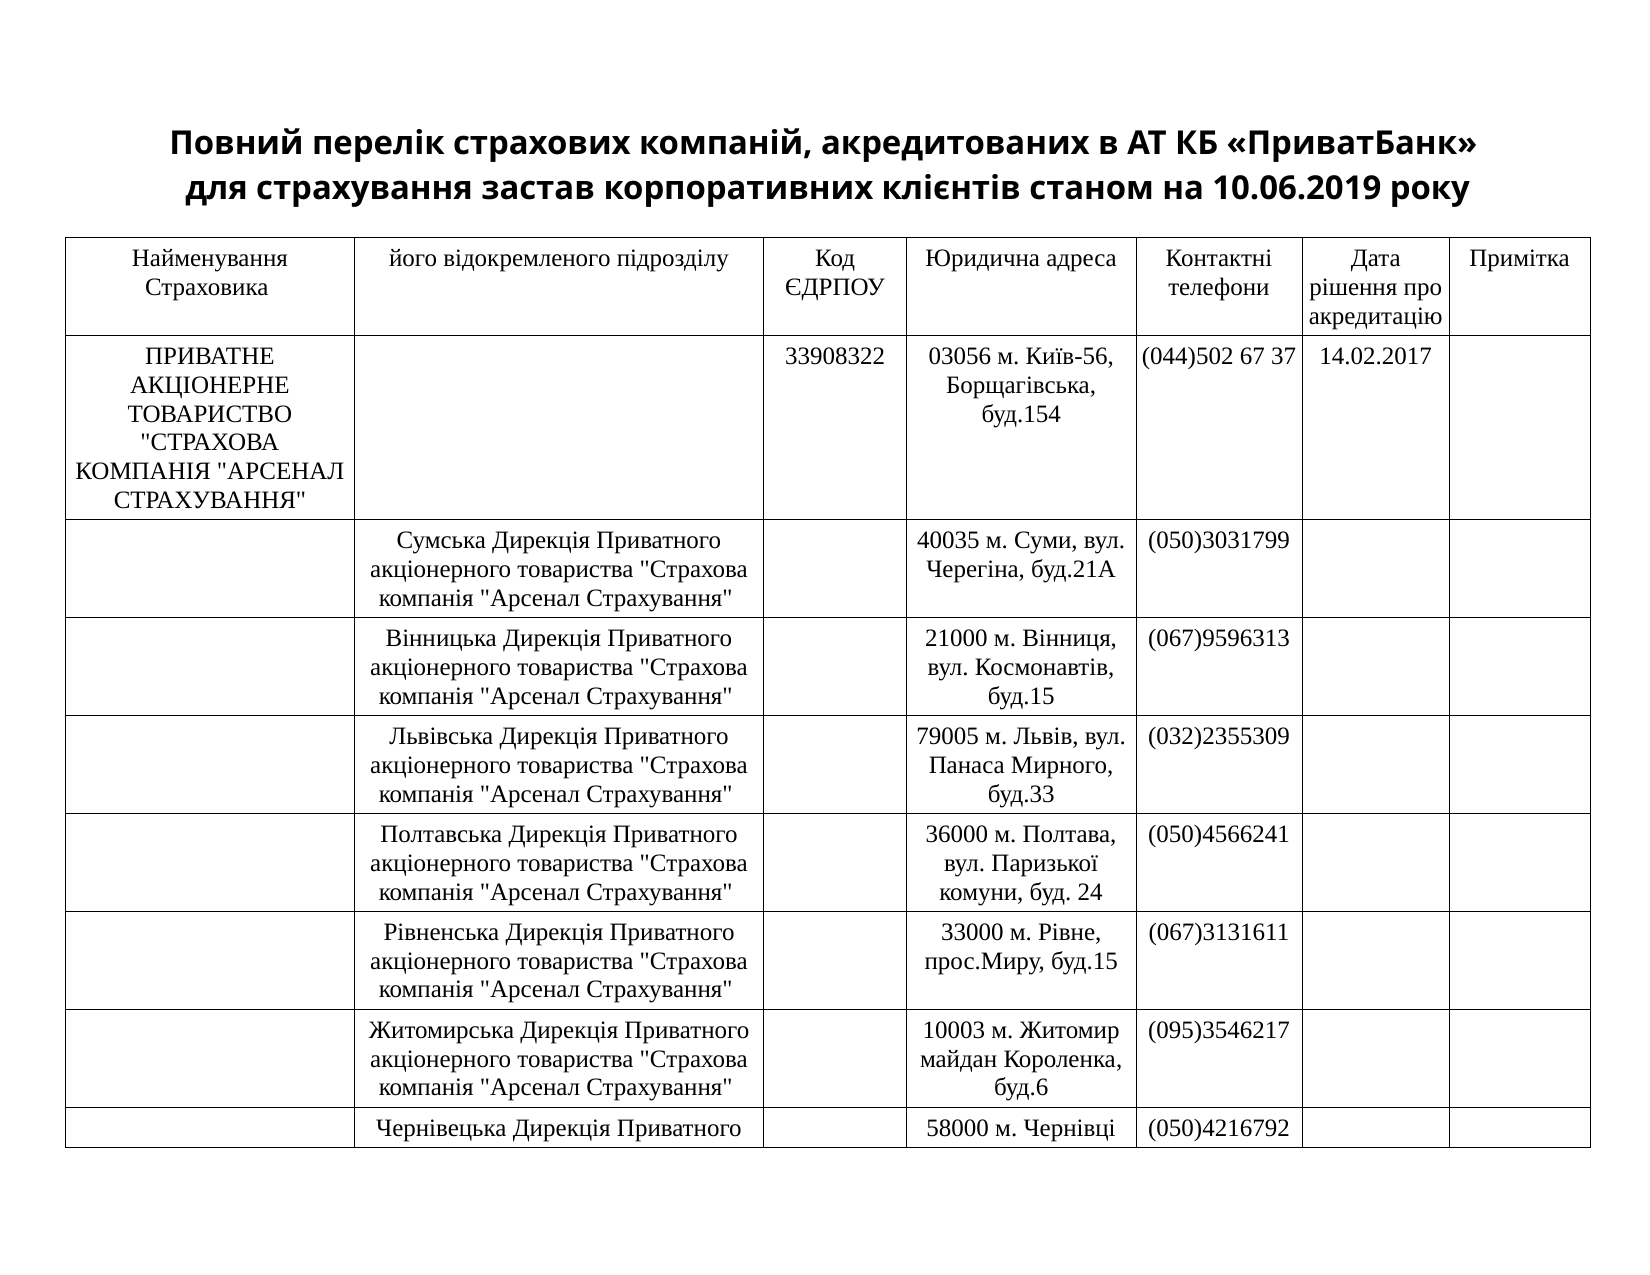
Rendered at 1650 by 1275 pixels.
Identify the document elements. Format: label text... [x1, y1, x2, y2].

table_cell [1303, 520, 1449, 617]
table_cell [764, 1108, 906, 1147]
table_cell Львівська Дирекція Приватного акціонерного товариства "Страхова компанія "Арсенал Страхування" [355, 716, 763, 813]
table_header Юридична адреса [907, 238, 1136, 335]
table_cell [1303, 912, 1449, 1009]
table_cell (050)4566241 [1137, 814, 1302, 911]
table_cell 21000 м. Вінниця, вул. Космонавтів, буд.15 [907, 618, 1136, 715]
table_cell [66, 520, 354, 617]
table_header Найменування Страховика [66, 238, 354, 335]
table_cell [66, 618, 354, 715]
table_cell 36000 м. Полтава, вул. Паризької комуни, буд. 24 [907, 814, 1136, 911]
table_cell [66, 814, 354, 911]
table_cell 40035 м. Суми, вул. Черегіна, буд.21А [907, 520, 1136, 617]
table_cell 10003 м. Житомир майдан Короленка, буд.6 [907, 1010, 1136, 1107]
table_cell [764, 814, 906, 911]
table_cell (067)3131611 [1137, 912, 1302, 1009]
table_cell [1450, 716, 1590, 813]
table_cell [1450, 912, 1590, 1009]
table_header його відокремленого підрозділу [355, 238, 763, 335]
table_cell [1450, 336, 1590, 519]
table_cell [1303, 618, 1449, 715]
table_cell (032)2355309 [1137, 716, 1302, 813]
table_cell (095)3546217 [1137, 1010, 1302, 1107]
table_cell [1450, 520, 1590, 617]
table_cell [66, 716, 354, 813]
table_cell (050)3031799 [1137, 520, 1302, 617]
table_cell 79005 м. Львів, вул. Панаса Мирного, буд.33 [907, 716, 1136, 813]
table_cell [66, 1108, 354, 1147]
table_cell 33908322 [764, 336, 906, 519]
table_cell [1450, 618, 1590, 715]
table_cell [66, 1010, 354, 1107]
table_cell [764, 520, 906, 617]
table_cell [764, 618, 906, 715]
table_cell Чернівецька Дирекція Приватного [355, 1108, 763, 1147]
text Повний перелік страхових компаній, акредитованих в АТ КБ «ПриватБанк» [65, 119, 1589, 164]
table_cell 03056 м. Київ-56, Борщагівська, буд.154 [907, 336, 1136, 519]
table_cell [1303, 1108, 1449, 1147]
table_cell (044)502 67 37 [1137, 336, 1302, 519]
table_header Примітка [1450, 238, 1590, 335]
table_cell [1450, 1108, 1590, 1147]
table_cell [764, 1010, 906, 1107]
table_cell [1303, 716, 1449, 813]
table_cell Житомирська Дирекція Приватного акціонерного товариства "Страхова компанія "Арсенал Страхування" [355, 1010, 763, 1107]
table_cell Сумська Дирекція Приватного акціонерного товариства "Страхова компанія "Арсенал Страхування" [355, 520, 763, 617]
table_cell [355, 336, 763, 519]
table_cell Полтавська Дирекція Приватного акціонерного товариства "Страхова компанія "Арсенал Страхування" [355, 814, 763, 911]
table_cell (050)4216792 [1137, 1108, 1302, 1147]
table_cell [764, 912, 906, 1009]
table_cell [1303, 1010, 1449, 1107]
table_cell [1303, 814, 1449, 911]
table_cell [66, 912, 354, 1009]
table_cell 33000 м. Рівне, прос.Миру, буд.15 [907, 912, 1136, 1009]
table_header Дата рішення про акредитацію [1303, 238, 1449, 335]
text для страхування застав корпоративних клієнтів станом на 10.06.2019 року [65, 164, 1589, 209]
table_cell [1450, 1010, 1590, 1107]
table_header Код ЄДРПОУ [764, 238, 906, 335]
table_cell Рівненська Дирекція Приватного акціонерного товариства "Страхова компанія "Арсенал Страхування" [355, 912, 763, 1009]
table_cell [1450, 814, 1590, 911]
table_cell (067)9596313 [1137, 618, 1302, 715]
table_cell [764, 716, 906, 813]
table_header Контактні телефони [1137, 238, 1302, 335]
table_cell ПРИВАТНЕ АКЦІОНЕРНЕ ТОВАРИСТВО "СТРАХОВА КОМПАНІЯ "АРСЕНАЛ СТРАХУВАННЯ" [66, 336, 354, 519]
table_cell 14.02.2017 [1303, 336, 1449, 519]
table_cell Вінницька Дирекція Приватного акціонерного товариства "Страхова компанія "Арсенал Страхування" [355, 618, 763, 715]
table_cell 58000 м. Чернівці [907, 1108, 1136, 1147]
